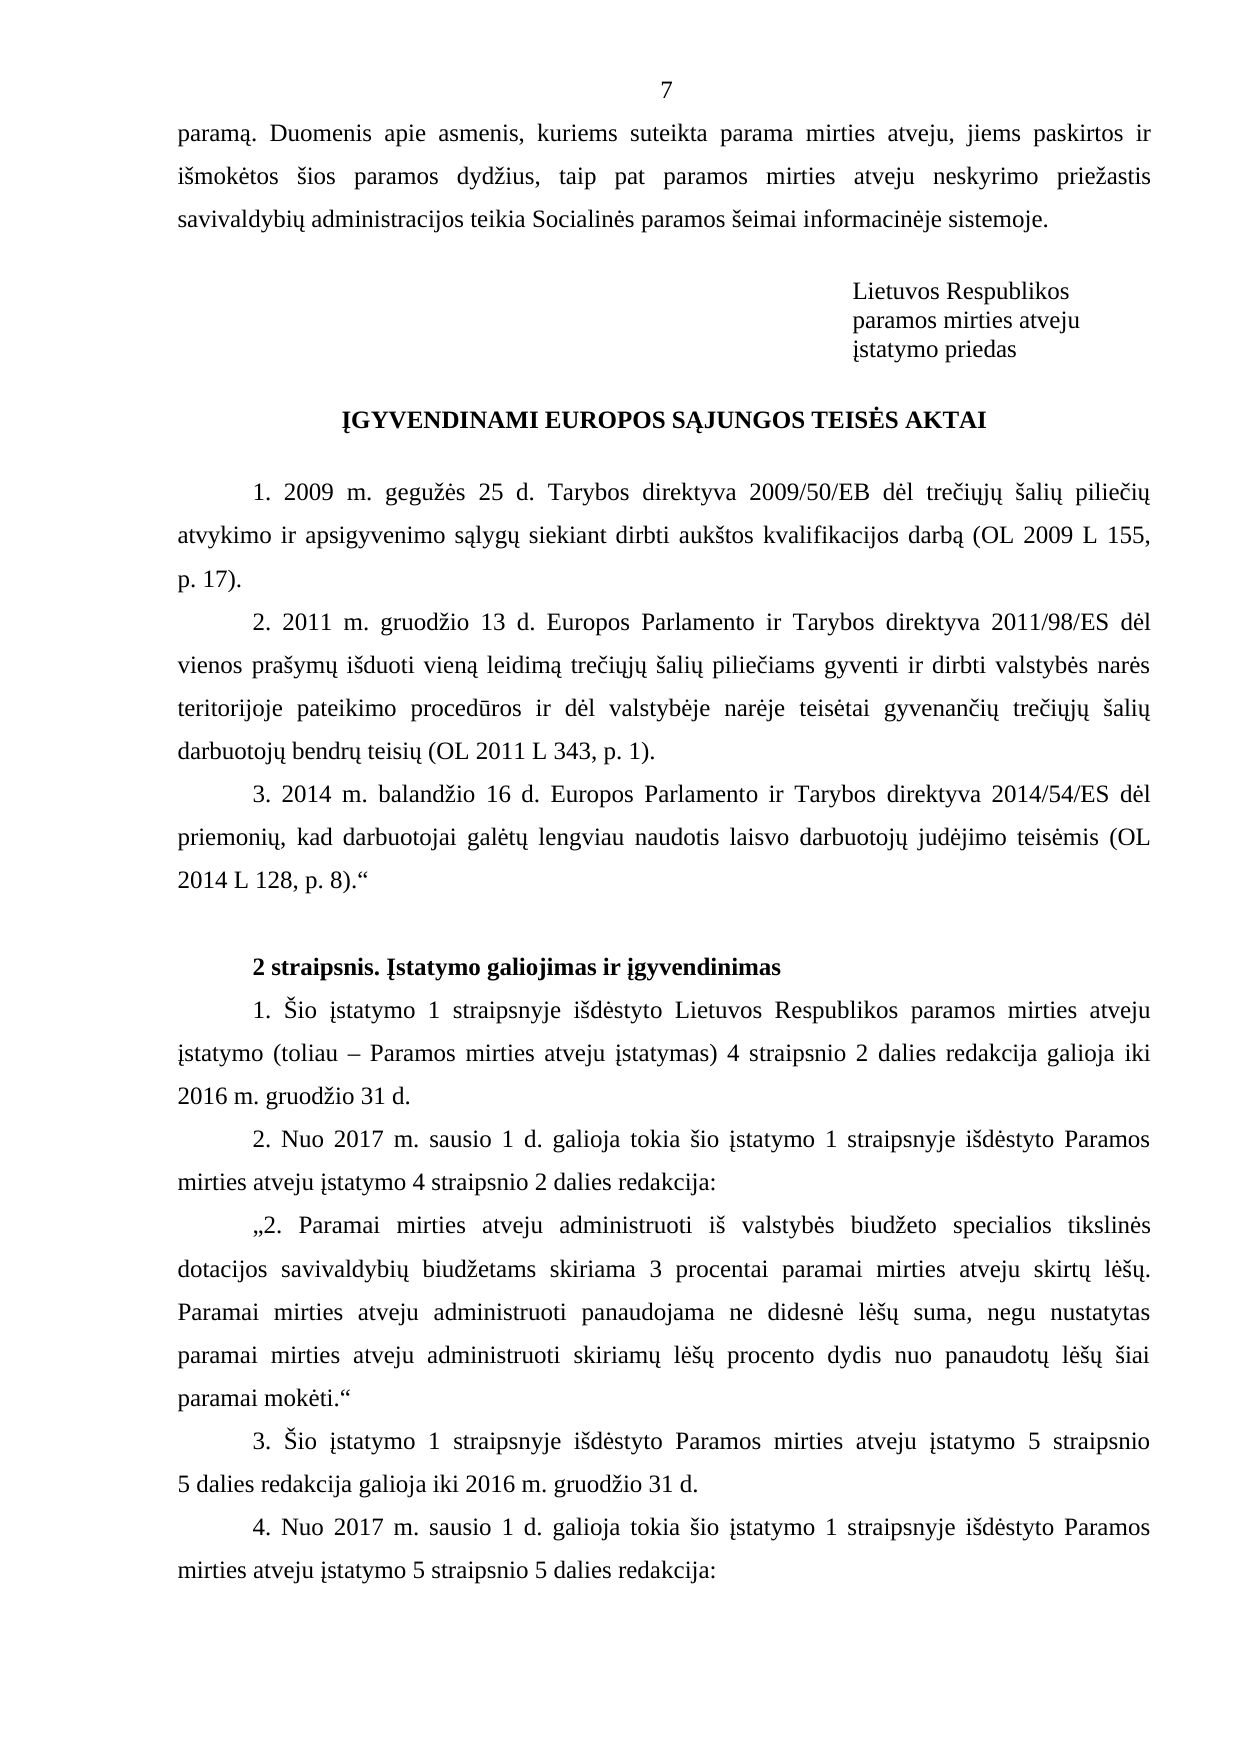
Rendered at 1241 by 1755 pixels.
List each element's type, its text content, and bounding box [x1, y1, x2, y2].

text 2. 2011 m. gruodžio 13 d. Europos Parlamento ir Tarybos direktyva 2011/98/ES dėl vienos prašymų išduoti vieną leidimą trečiųjų šalių piliečiams gyventi ir dirbti valstybės narės teritorijoje pateikimo procedūros ir dėl valstybėje narėje teisėtai gyvenančių trečiųjų šalių darbuotojų bendrų teisių (OL 2011 L 343, p. 1). [177, 607, 1152, 765]
text paramos mirties atveju [177, 305, 1152, 334]
text 3. 2014 m. balandžio 16 d. Europos Parlamento ir Tarybos direktyva 2014/54/ES dėl priemonių, kad darbuotojai galėtų lengviau naudotis laisvo darbuotojų judėjimo teisėmis (OL 2014 L 128, p. 8).“ [177, 779, 1152, 894]
text paramą. Duomenis apie asmenis, kuriems suteikta parama mirties atveju, jiems paskirtos ir išmokėtos šios paramos dydžius, taip pat paramos mirties atveju neskyrimo priežastis savivaldybių administracijos teikia Socialinės paramos šeimai informacinėje sistemoje. [177, 118, 1152, 233]
text „2. Paramai mirties atveju administruoti iš valstybės biudžeto specialios tikslinės dotacijos savivaldybių biudžetams skiriama 3 procentai paramai mirties atveju skirtų lėšų. Paramai mirties atveju administruoti panaudojama ne didesnė lėšų suma, negu nustatytas paramai mirties atveju administruoti skiriamų lėšų procento dydis nuo panaudotų lėšų šiai paramai mokėti.“ [177, 1211, 1152, 1412]
text 4. Nuo 2017 m. sausio 1 d. galioja tokia šio įstatymo 1 straipsnyje išdėstyto Paramos mirties atveju įstatymo 5 straipsnio 5 dalies redakcija: [177, 1512, 1152, 1584]
text 1. 2009 m. gegužės 25 d. Tarybos direktyva 2009/50/EB dėl trečiųjų šalių piliečių atvykimo ir apsigyvenimo sąlygų siekiant dirbti aukštos kvalifikacijos darbą (OL 2009 L 155, p. 17). [177, 477, 1152, 592]
text 2 straipsnis. Įstatymo galiojimas ir įgyvendinimas [177, 952, 1152, 981]
text Lietuvos Respublikos [177, 276, 1152, 305]
text 2. Nuo 2017 m. sausio 1 d. galioja tokia šio įstatymo 1 straipsnyje išdėstyto Paramos mirties atveju įstatymo 4 straipsnio 2 dalies redakcija: [177, 1124, 1152, 1196]
text ĮGYVENDINAMI EUROPOS SĄJUNGOS TEISĖS AKTAI [177, 406, 1152, 434]
text įstatymo priedas [177, 334, 1152, 362]
text 1. Šio įstatymo 1 straipsnyje išdėstyto Lietuvos Respublikos paramos mirties atveju įstatymo (toliau – Paramos mirties atveju įstatymas) 4 straipsnio 2 dalies redakcija galioja iki 2016 m. gruodžio 31 d. [177, 995, 1152, 1110]
text 3. Šio įstatymo 1 straipsnyje išdėstyto Paramos mirties atveju įstatymo 5 straipsnio 5 dalies redakcija galioja iki 2016 m. gruodžio 31 d. [177, 1426, 1152, 1498]
